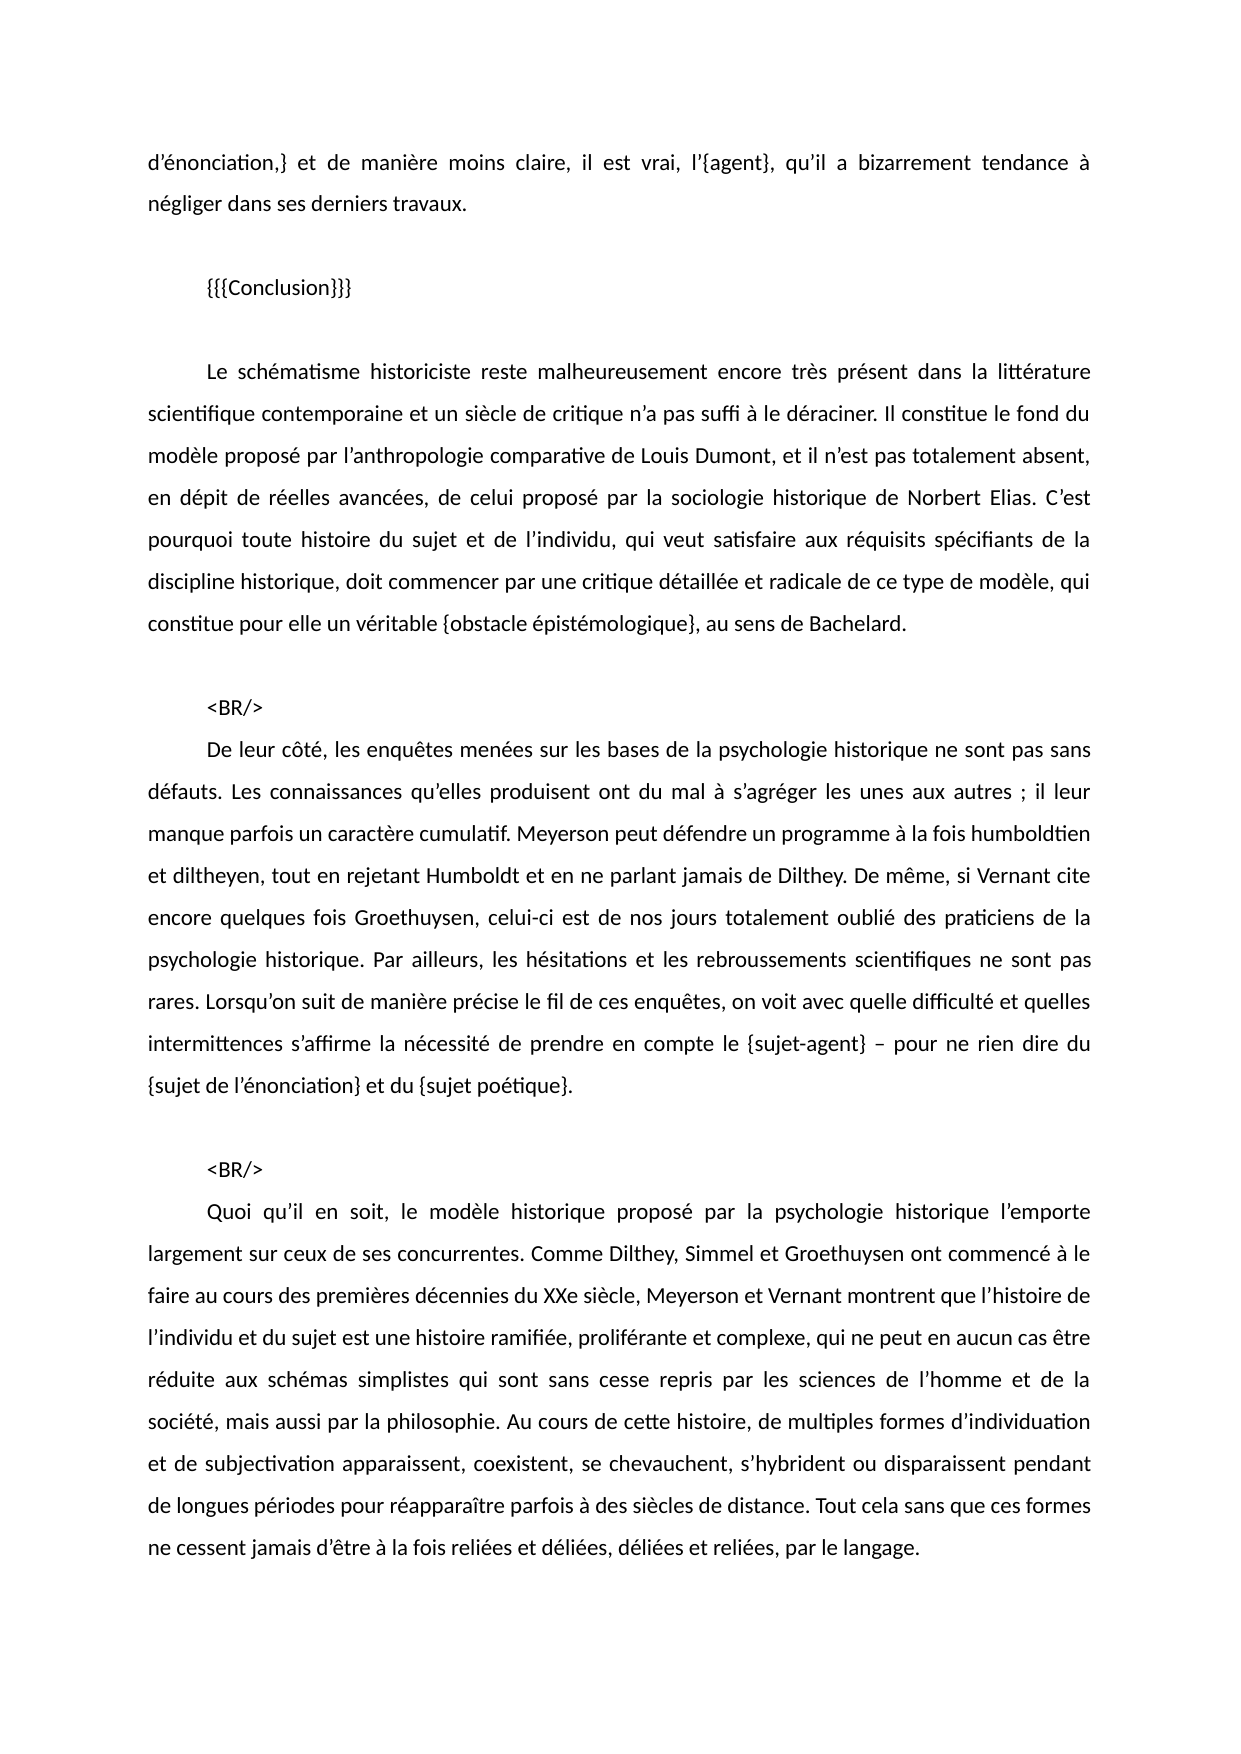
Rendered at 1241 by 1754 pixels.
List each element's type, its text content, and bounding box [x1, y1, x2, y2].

text <BR/> [148, 693, 1093, 721]
text {{{Conclusion}}} [148, 273, 1093, 302]
text De leur côté, les enquêtes menées sur les bases de la psychologie historique ne sont pas sans défauts. Les connaissances qu’elles produisent ont du mal à s’agréger les unes aux autres ; il leur manque parfois un caractère cumulatif. Meyerson peut défendre un programme à la fois humboldtien et diltheyen, tout en rejetant Humboldt et en ne parlant jamais de Dilthey. De même, si Vernant cite encore quelques fois Groethuysen, celui-ci est de nos jours totalement oublié des praticiens de la psychologie historique. Par ailleurs, les hésitations et les rebroussements scientifiques ne sont pas rares. Lorsqu’on suit de manière précise le fil de ces enquêtes, on voit avec quelle difficulté et quelles intermittences s’affirme la nécessité de prendre en compte le {sujet-agent} – pour ne rien dire du {sujet de l’énonciation} et du {sujet poétique}. [148, 735, 1093, 1099]
text d’énonciation,} et de manière moins claire, il est vrai, l’{agent}, qu’il a bizarrement tendance à négliger dans ses derniers travaux. [148, 148, 1093, 218]
text Le schématisme historiciste reste malheureusement encore très présent dans la littérature scientifique contemporaine et un siècle de critique n’a pas suffi à le déraciner. Il constitue le fond du modèle proposé par l’anthropologie comparative de Louis Dumont, et il n’est pas totalement absent, en dépit de réelles avancées, de celui proposé par la sociologie historique de Norbert Elias. C’est pourquoi toute histoire du sujet et de l’individu, qui veut satisfaire aux réquisits spécifiants de la discipline historique, doit commencer par une critique détaillée et radicale de ce type de modèle, qui constitue pour elle un véritable {obstacle épistémologique}, au sens de Bachelard. [148, 357, 1093, 637]
text Quoi qu’il en soit, le modèle historique proposé par la psychologie historique l’emporte largement sur ceux de ses concurrentes. Comme Dilthey, Simmel et Groethuysen ont commencé à le faire au cours des premières décennies du XXe siècle, Meyerson et Vernant montrent que l’histoire de l’individu et du sujet est une histoire ramifiée, proliférante et complexe, qui ne peut en aucun cas être réduite aux schémas simplistes qui sont sans cesse repris par les sciences de l’homme et de la société, mais aussi par la philosophie. Au cours de cette histoire, de multiples formes d’individuation et de subjectivation apparaissent, coexistent, se chevauchent, s’hybrident ou disparaissent pendant de longues périodes pour réapparaître parfois à des siècles de distance. Tout cela sans que ces formes ne cessent jamais d’être à la fois reliées et déliées, déliées et reliées, par le langage. [148, 1197, 1093, 1561]
text <BR/> [148, 1155, 1093, 1183]
